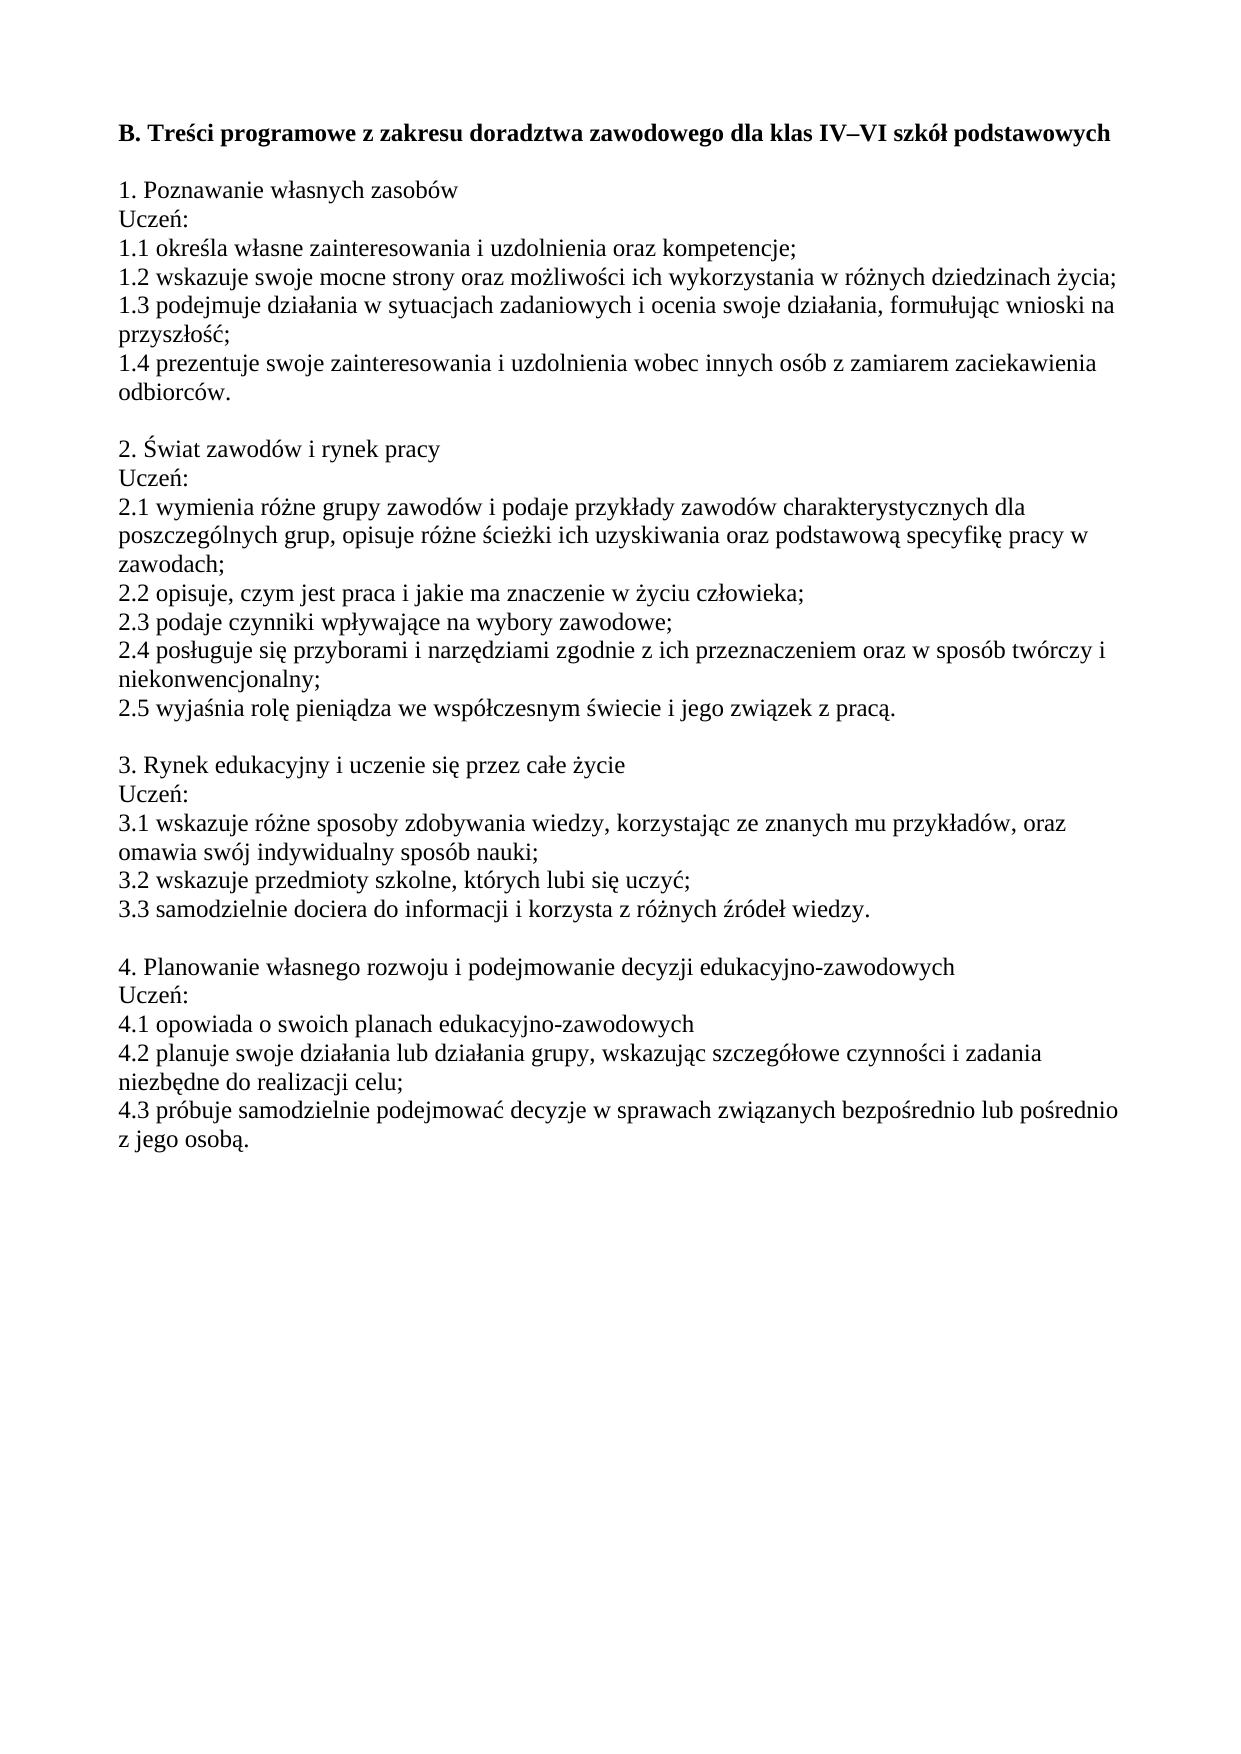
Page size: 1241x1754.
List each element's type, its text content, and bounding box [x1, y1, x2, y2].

text B. Treści programowe z zakresu doradztwa zawodowego dla klas IV–VI szkół podstawowych [118, 118, 1122, 147]
text 3.2 wskazuje przedmioty szkolne, których lubi się uczyć; [118, 866, 1122, 894]
text 4.3 próbuje samodzielnie podejmować decyzje w sprawach związanych bezpośrednio lub pośrednio z jego osobą. [118, 1096, 1122, 1153]
text 2.3 podaje czynniki wpływające na wybory zawodowe; [118, 607, 1122, 636]
text 2.4 posługuje się przyborami i narzędziami zgodnie z ich przeznaczeniem oraz w sposób twórczy i niekonwencjonalny; [118, 636, 1122, 693]
text 4.2 planuje swoje działania lub działania grupy, wskazując szczegółowe czynności i zadania niezbędne do realizacji celu; [118, 1038, 1122, 1096]
text 4. Planowanie własnego rozwoju i podejmowanie decyzji edukacyjno-zawodowych [118, 952, 1122, 981]
text 1.1 określa własne zainteresowania i uzdolnienia oraz kompetencje; [118, 233, 1122, 262]
text 2.1 wymienia różne grupy zawodów i podaje przykłady zawodów charakterystycznych dla poszczególnych grup, opisuje różne ścieżki ich uzyskiwania oraz podstawową specyfikę pracy w zawodach; [118, 492, 1122, 578]
text 2. Świat zawodów i rynek pracy [118, 434, 1122, 463]
text Uczeń: [118, 981, 1122, 1009]
text Uczeń: [118, 779, 1122, 808]
text 2.2 opisuje, czym jest praca i jakie ma znaczenie w życiu człowieka; [118, 578, 1122, 607]
text 3.3 samodzielnie dociera do informacji i korzysta z różnych źródeł wiedzy. [118, 894, 1122, 923]
text 1.3 podejmuje działania w sytuacjach zadaniowych i ocenia swoje działania, formułując wnioski na przyszłość; [118, 291, 1122, 348]
text 3.1 wskazuje różne sposoby zdobywania wiedzy, korzystając ze znanych mu przykładów, oraz omawia swój indywidualny sposób nauki; [118, 808, 1122, 866]
text 2.5 wyjaśnia rolę pieniądza we współczesnym świecie i jego związek z pracą. [118, 693, 1122, 722]
text Uczeń: [118, 204, 1122, 233]
text 3. Rynek edukacyjny i uczenie się przez całe życie [118, 751, 1122, 779]
text 1.4 prezentuje swoje zainteresowania i uzdolnienia wobec innych osób z zamiarem zaciekawienia odbiorców. [118, 348, 1122, 406]
text Uczeń: [118, 463, 1122, 492]
text 1. Poznawanie własnych zasobów [118, 176, 1122, 204]
text 1.2 wskazuje swoje mocne strony oraz możliwości ich wykorzystania w różnych dziedzinach życia; [118, 262, 1122, 291]
text 4.1 opowiada o swoich planach edukacyjno-zawodowych [118, 1009, 1122, 1038]
